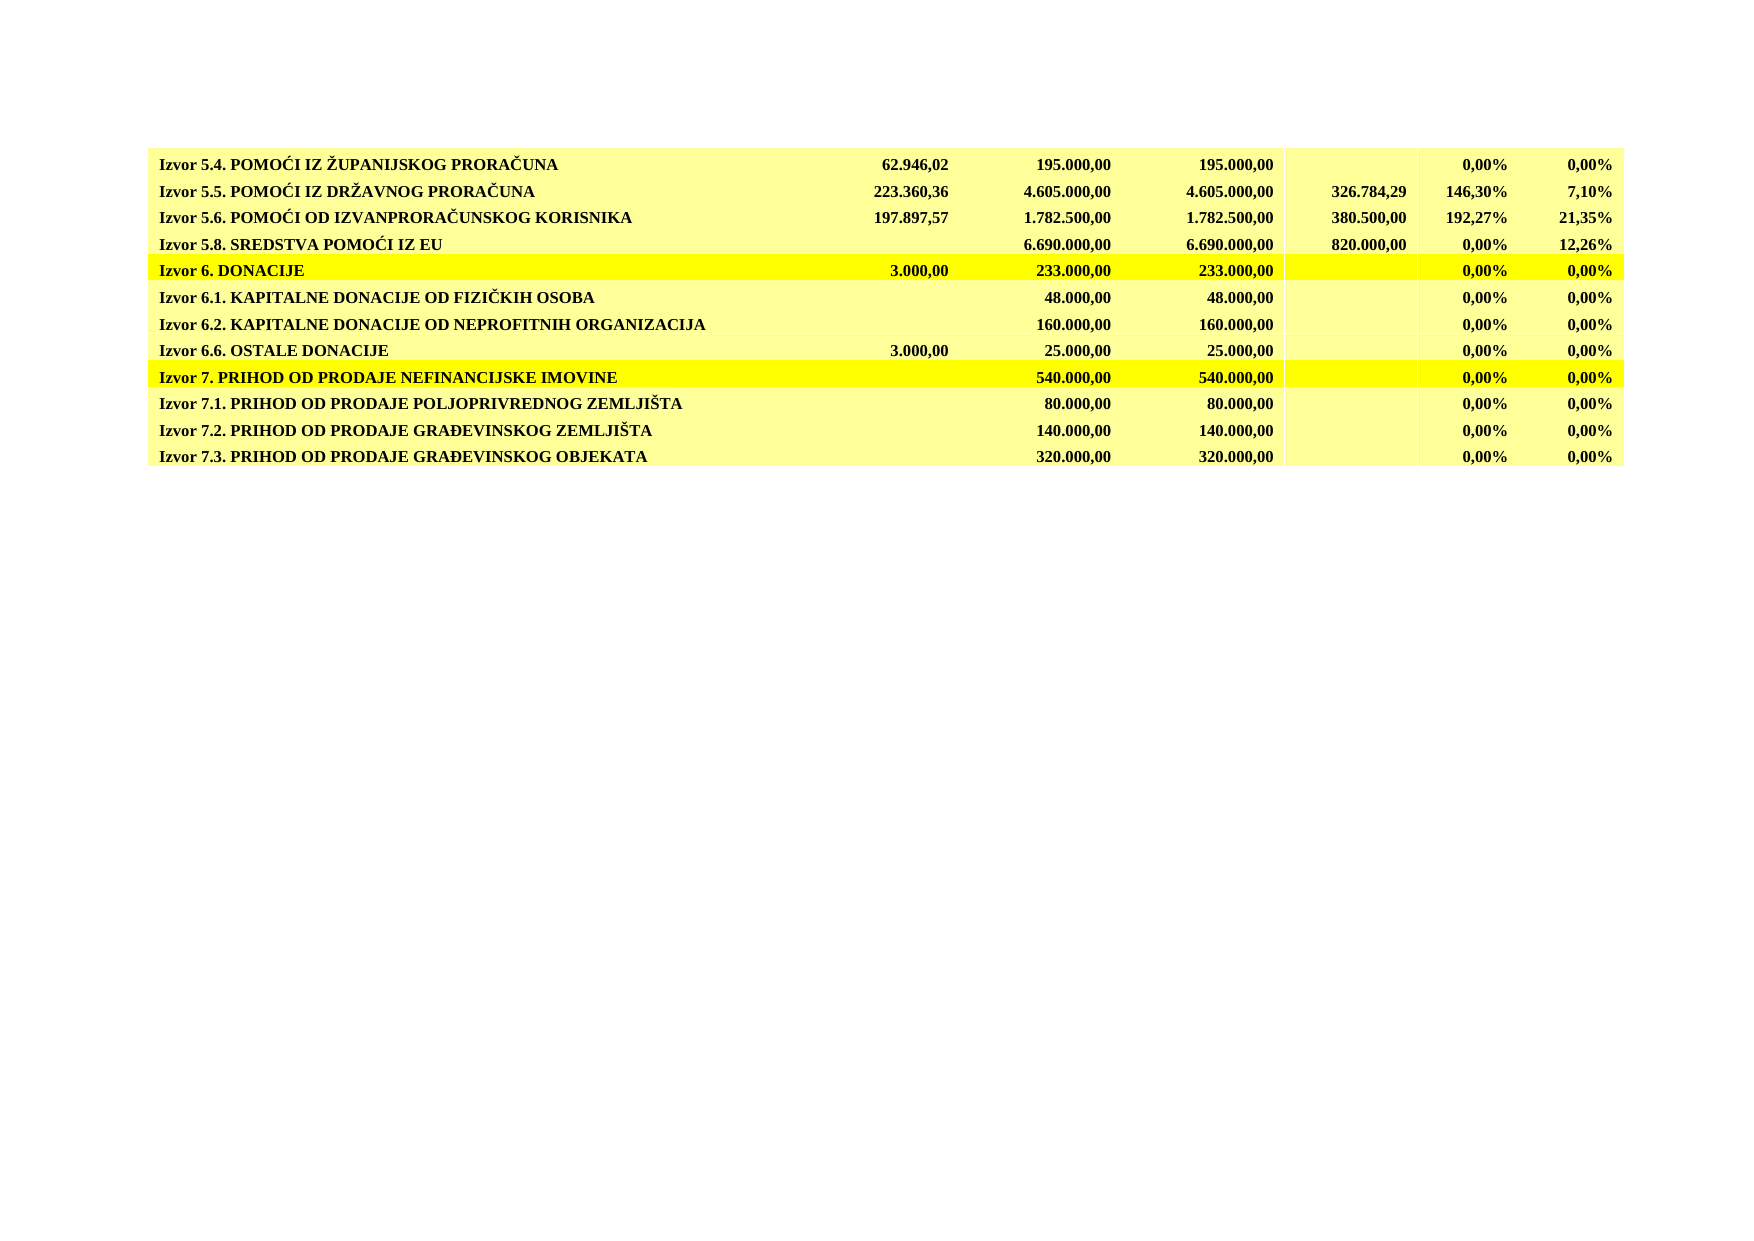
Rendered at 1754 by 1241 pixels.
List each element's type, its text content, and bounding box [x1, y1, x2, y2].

table_cell 25.000,00 [1122, 334, 1284, 360]
table_cell 62.946,02 [812, 148, 960, 174]
table_cell Izvor 6. DONACIJE [148, 254, 812, 280]
table_cell Izvor 6.1. KAPITALNE DONACIJE OD FIZIČKIH OSOBA [148, 280, 812, 307]
table_cell 160.000,00 [960, 307, 1122, 333]
table_cell 0,00% [1418, 227, 1519, 254]
table_cell Izvor 7.3. PRIHOD OD PRODAJE GRAĐEVINSKOG OBJEKATA [148, 440, 812, 466]
table_cell 7,10% [1519, 174, 1624, 201]
table_cell 0,00% [1418, 387, 1519, 413]
table_cell [1285, 254, 1417, 280]
table_cell 320.000,00 [960, 440, 1122, 466]
table_cell 1.782.500,00 [1122, 201, 1284, 227]
table_cell [812, 360, 960, 387]
table_cell 140.000,00 [1122, 413, 1284, 440]
table_cell 320.000,00 [1122, 440, 1284, 466]
table_cell Izvor 5.5. POMOĆI IZ DRŽAVNOG PRORAČUNA [148, 174, 812, 201]
table_cell 0,00% [1418, 280, 1519, 307]
table_cell 0,00% [1519, 440, 1624, 466]
table_cell 21,35% [1519, 201, 1624, 227]
table_cell [812, 387, 960, 413]
table_cell Izvor 7.1. PRIHOD OD PRODAJE POLJOPRIVREDNOG ZEMLJIŠTA [148, 387, 812, 413]
table_cell 12,26% [1519, 227, 1624, 254]
table_cell 0,00% [1418, 307, 1519, 333]
table_cell 146,30% [1418, 174, 1519, 201]
table_cell [1285, 440, 1417, 466]
table_cell 326.784,29 [1285, 174, 1417, 201]
table_cell 0,00% [1418, 148, 1519, 174]
table_cell [1285, 307, 1417, 333]
table_cell Izvor 5.6. POMOĆI OD IZVANPRORAČUNSKOG KORISNIKA [148, 201, 812, 227]
table_cell 6.690.000,00 [1122, 227, 1284, 254]
table_cell 4.605.000,00 [1122, 174, 1284, 201]
table_cell 3.000,00 [812, 254, 960, 280]
table_cell Izvor 6.2. KAPITALNE DONACIJE OD NEPROFITNIH ORGANIZACIJA [148, 307, 812, 333]
table_cell 0,00% [1519, 360, 1624, 387]
table_cell [812, 307, 960, 333]
table_cell 0,00% [1519, 334, 1624, 360]
table_cell 0,00% [1418, 360, 1519, 387]
table_cell [812, 440, 960, 466]
table_cell 0,00% [1418, 254, 1519, 280]
table_cell Izvor 7. PRIHOD OD PRODAJE NEFINANCIJSKE IMOVINE [148, 360, 812, 387]
table_cell [1285, 360, 1417, 387]
table_cell 540.000,00 [960, 360, 1122, 387]
table_cell 540.000,00 [1122, 360, 1284, 387]
table_cell [812, 227, 960, 254]
table_cell 80.000,00 [1122, 387, 1284, 413]
table_cell 1.782.500,00 [960, 201, 1122, 227]
table_cell 195.000,00 [1122, 148, 1284, 174]
table_cell Izvor 5.8. SREDSTVA POMOĆI IZ EU [148, 227, 812, 254]
table_cell [1285, 148, 1417, 174]
table_cell 48.000,00 [960, 280, 1122, 307]
table_cell 0,00% [1519, 387, 1624, 413]
table_cell 25.000,00 [960, 334, 1122, 360]
table_cell 223.360,36 [812, 174, 960, 201]
table_cell Izvor 7.2. PRIHOD OD PRODAJE GRAĐEVINSKOG ZEMLJIŠTA [148, 413, 812, 440]
table_cell 233.000,00 [1122, 254, 1284, 280]
table_cell 0,00% [1519, 148, 1624, 174]
table_cell 0,00% [1418, 440, 1519, 466]
table_cell [812, 413, 960, 440]
table_cell 0,00% [1519, 280, 1624, 307]
table_cell 80.000,00 [960, 387, 1122, 413]
table_cell 0,00% [1519, 413, 1624, 440]
table_cell 197.897,57 [812, 201, 960, 227]
table_cell 160.000,00 [1122, 307, 1284, 333]
table_cell 820.000,00 [1285, 227, 1417, 254]
table_cell Izvor 6.6. OSTALE DONACIJE [148, 334, 812, 360]
table_cell 0,00% [1418, 413, 1519, 440]
table_cell [1285, 280, 1417, 307]
table_cell 195.000,00 [960, 148, 1122, 174]
table_cell 0,00% [1519, 307, 1624, 333]
table_cell 3.000,00 [812, 334, 960, 360]
table_cell [1285, 334, 1417, 360]
table_cell 0,00% [1519, 254, 1624, 280]
table_cell 0,00% [1418, 334, 1519, 360]
table_cell 6.690.000,00 [960, 227, 1122, 254]
table_cell [812, 280, 960, 307]
table_cell [1285, 413, 1417, 440]
table_cell 233.000,00 [960, 254, 1122, 280]
table_cell [1285, 387, 1417, 413]
table_cell 380.500,00 [1285, 201, 1417, 227]
table_cell Izvor 5.4. POMOĆI IZ ŽUPANIJSKOG PRORAČUNA [148, 148, 812, 174]
table_cell 48.000,00 [1122, 280, 1284, 307]
table_cell 192,27% [1418, 201, 1519, 227]
table_cell 4.605.000,00 [960, 174, 1122, 201]
table_cell 140.000,00 [960, 413, 1122, 440]
